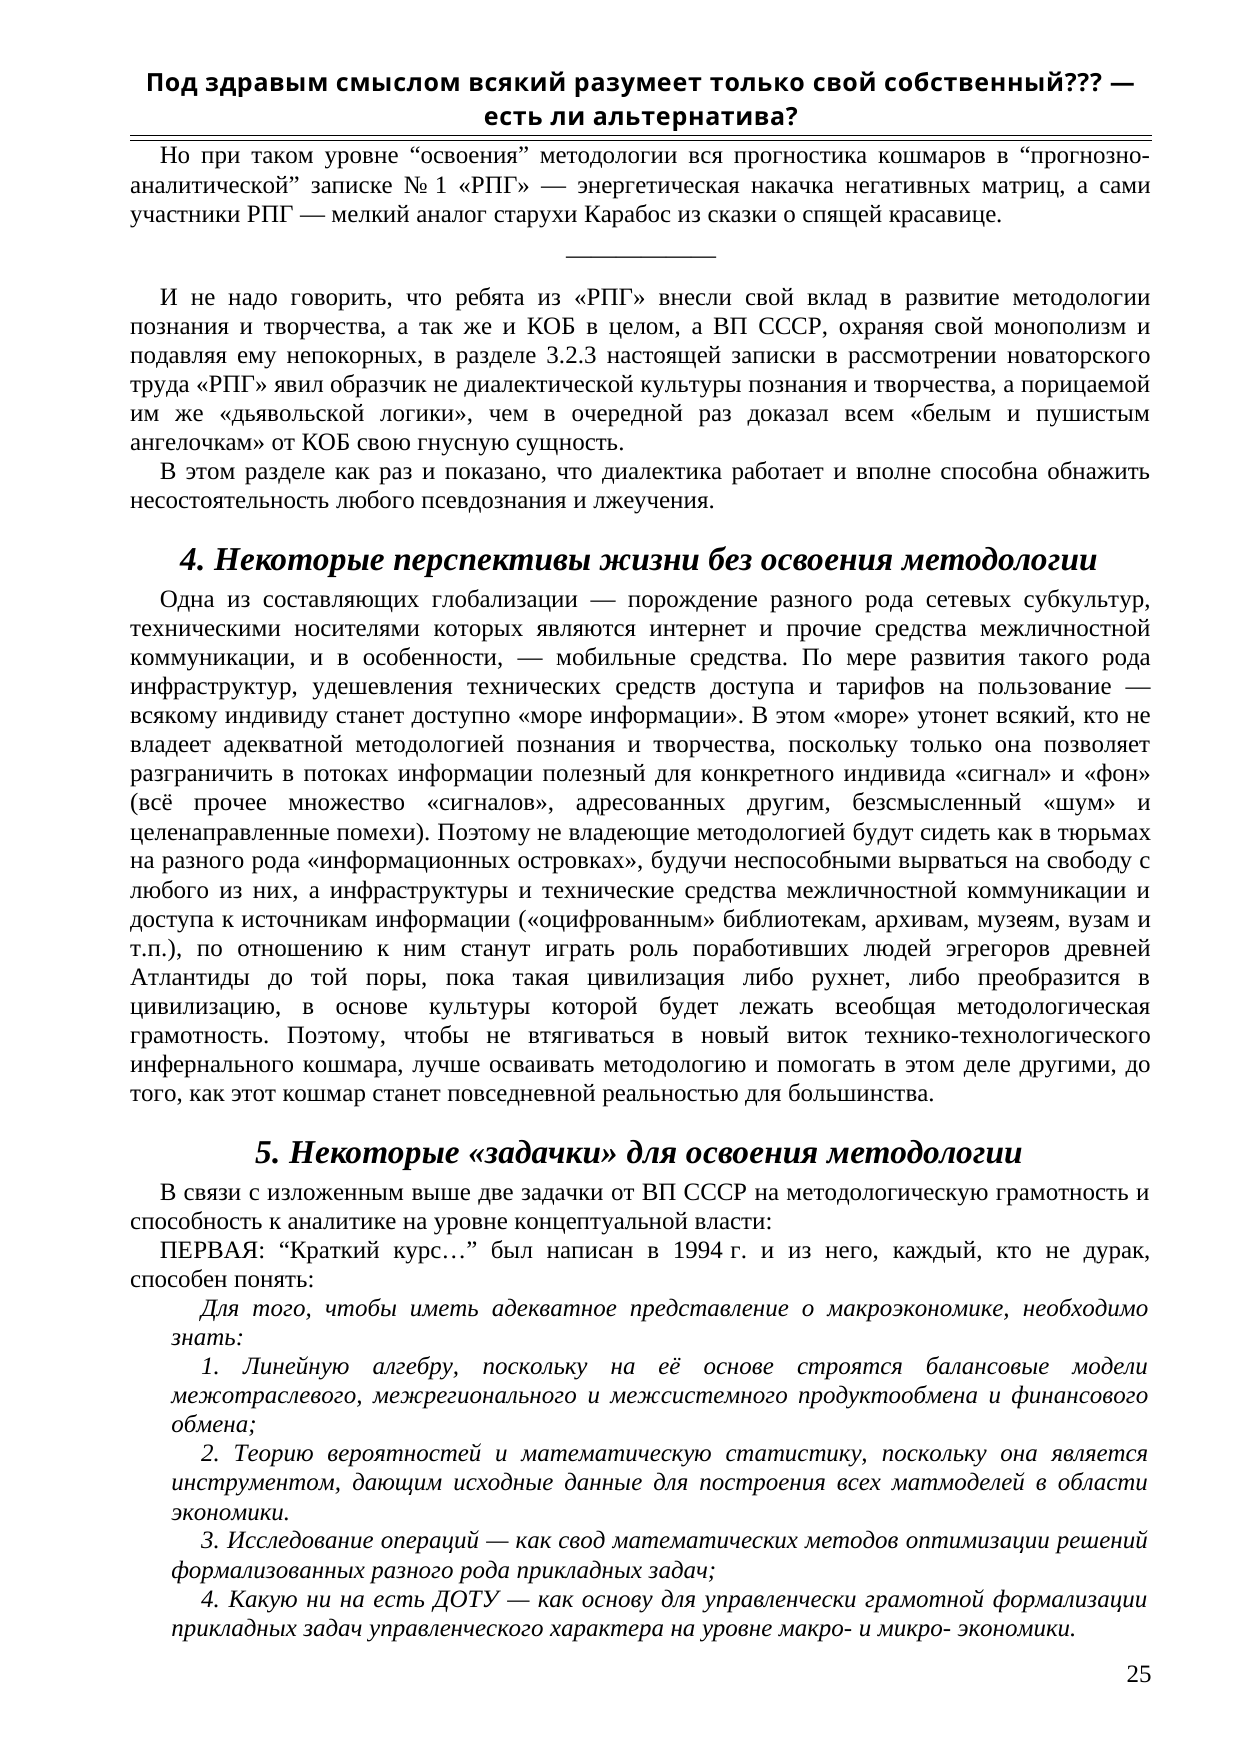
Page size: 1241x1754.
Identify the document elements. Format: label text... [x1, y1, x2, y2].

text 3. Исследование операций — как свод математических методов оптимизации решений формализованных разного рода прикладных задач; [171, 1525, 1152, 1583]
text 1. Линейную алгебру, поскольку на её основе строятся балансовые модели межотраслевого, межрегионального и межсистемного продуктообмена и финансового обмена; [171, 1351, 1152, 1438]
text Но при таком уровне “освоения” методологии вся прогностика кошмаров в “прогнозно-аналитической” записке № 1 «РПГ» — энергетическая накачка негативных матриц, а сами участники РПГ — мелкий аналог старухи Карабос из сказки о спящей красавице. [130, 141, 1152, 228]
text —————— [130, 240, 1152, 269]
subtitle 5. Некоторые «задачки» для освоения методологии [130, 1132, 1152, 1170]
text 2. Теорию вероятностей и математическую статистику, поскольку она является инструментом, дающим исходные данные для построения всех матмоделей в области экономики. [171, 1438, 1152, 1525]
text ПЕРВАЯ: “Краткий курс…” был написан в 1994 г. и из него, каждый, кто не дурак, способен понять: [130, 1235, 1152, 1293]
text В этом разделе как раз и показано, что диалектика работает и вполне способна обнажить несостоятельность любого псевдознания и лжеучения. [130, 456, 1152, 514]
text В связи с изложенным выше две задачки от ВП СССР на методологическую грамотность и способность к аналитике на уровне концептуальной власти: [130, 1177, 1152, 1235]
subtitle 4. Некоторые перспективы жизни без освоения методологии [130, 539, 1152, 578]
text 4. Какую ни на есть ДОТУ — как основу для управленчески грамотной формализации прикладных задач управленческого характера на уровне макро- и микро- экономики. [171, 1583, 1152, 1642]
text Одна из составляющих глобализации — порождение разного рода сетевых субкультур, техническими носителями которых являются интернет и прочие средства межличностной коммуникации, и в особенности, — мобильные средства. По мере развития такого рода инфраструктур, удешевления технических средств доступа и тарифов на пользование — всякому индивиду станет доступно «море информации». В этом «море» утонет всякий, кто не владеет адекватной методологией познания и творчества, поскольку только она позволяет разграничить в потоках информации полезный для конкретного индивида «сигнал» и «фон» (всё прочее множество «сигналов», адресованных другим, безсмысленный «шум» и целенаправленные помехи). Поэтому не владеющие методологией будут сидеть как в тюрьмах на разного рода «информационных островках», будучи неспособными вырваться на свободу с любого из них, а инфраструктуры и технические средства межличностной коммуникации и доступа к источникам информации («оцифрованным» библиотекам, архивам, музеям, вузам и т.п.), по отношению к ним станут играть роль поработивших людей эгрегоров древней Атлантиды до той поры, пока такая цивилизация либо рухнет, либо преобразится в цивилизацию, в основе культуры которой будет лежать всеобщая методологическая грамотность. Поэтому, чтобы не втягиваться в новый виток технико-технологического инфернального кошмара, лучше осваивать методологию и помогать в этом деле другими, до того, как этот кошмар станет повседневной реальностью для большинства. [130, 584, 1152, 1107]
text Для того, чтобы иметь адекватное представление о макроэкономике, необходимо знать: [171, 1293, 1152, 1351]
text И не надо говорить, что ребята из «РПГ» внесли свой вклад в развитие методологии познания и творчества, а так же и КОБ в целом, а ВП СССР, охраняя свой монополизм и подавляя ему непокорных, в разделе 3.2.3 настоящей записки в рассмотрении новаторского труда «РПГ» явил образчик не диалектической культуры познания и творчества, а порицаемой им же «дьявольской логики», чем в очередной раз доказал всем «белым и пушистым ангелочкам» от КОБ свою гнусную сущность. [130, 282, 1152, 456]
